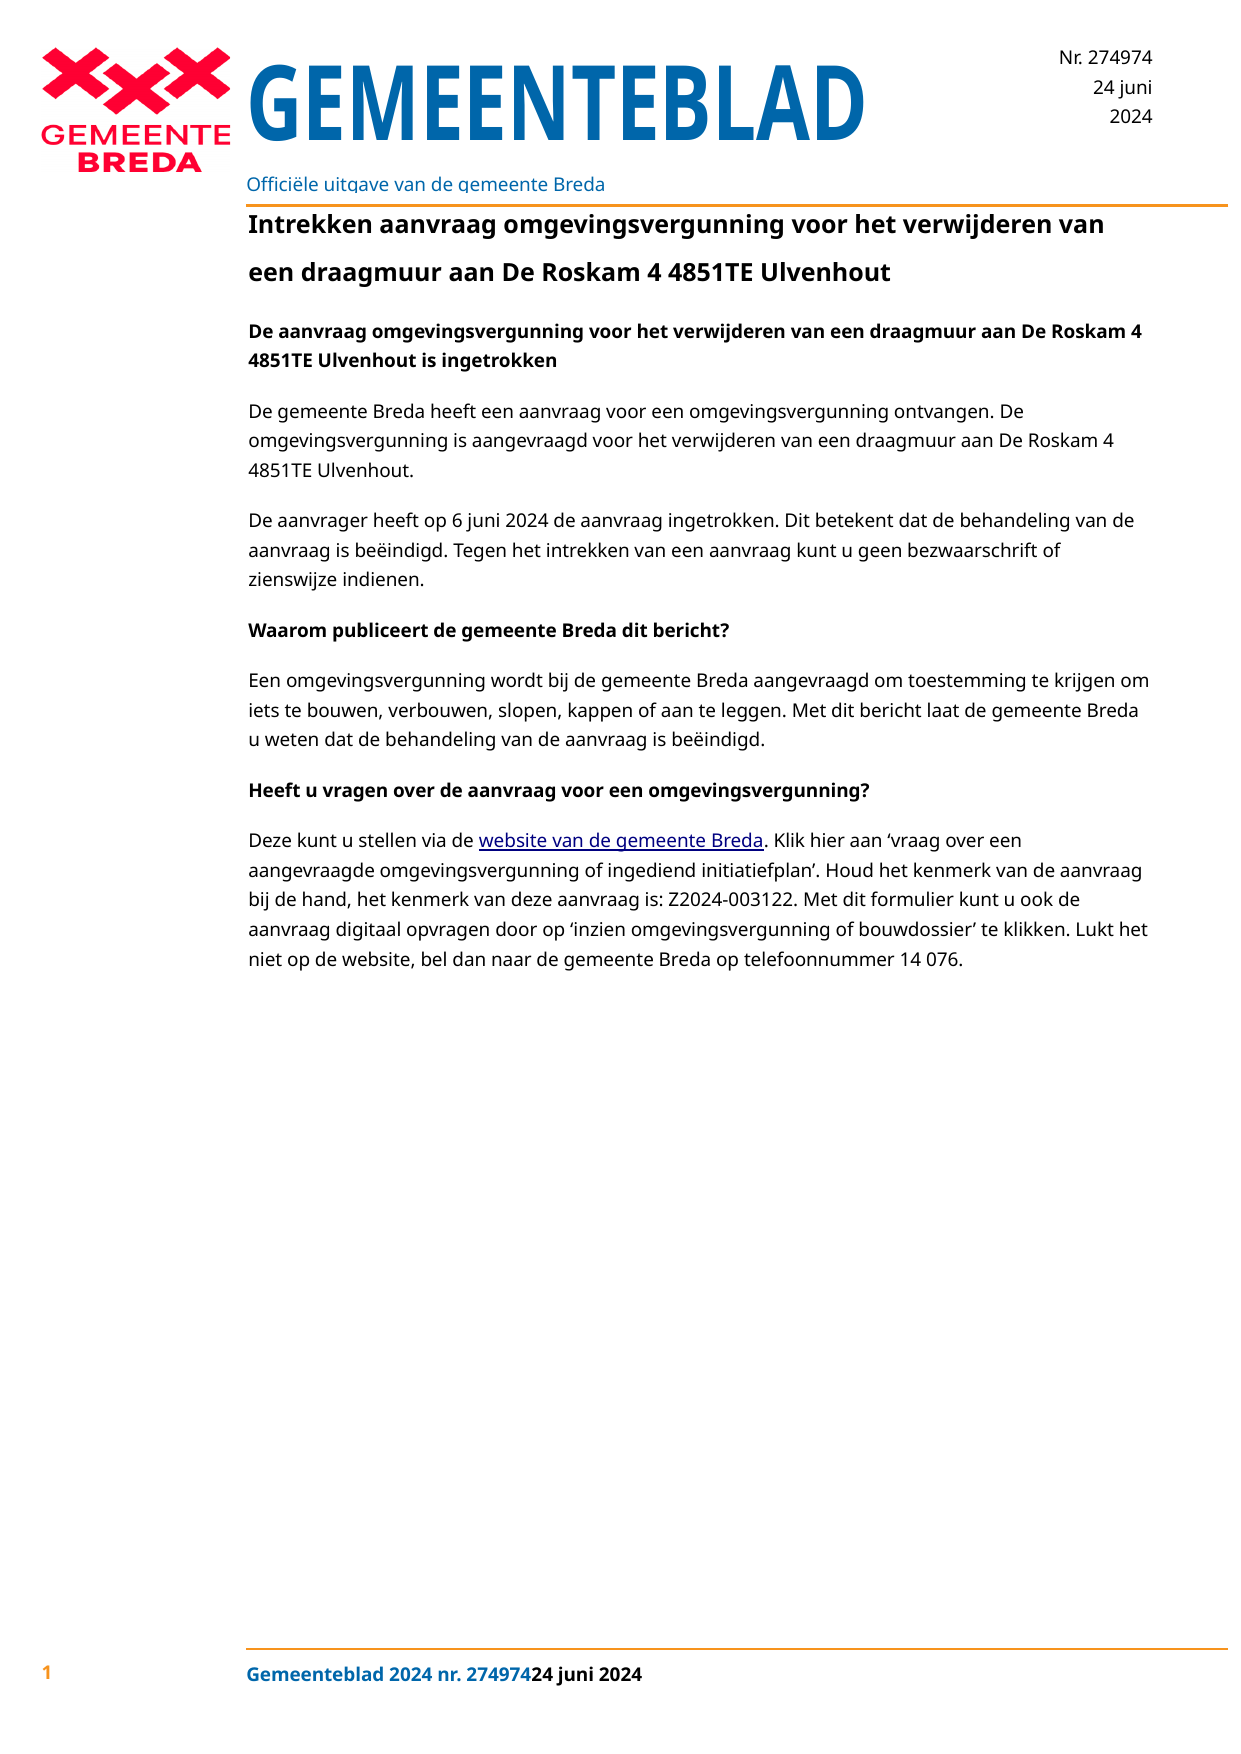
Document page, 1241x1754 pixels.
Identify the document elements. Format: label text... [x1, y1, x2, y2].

picture [41, 47, 231, 172]
text Deze kunt u stellen via de website van de gemeente Breda. Klik hier aan ‘vraag over een aangevraagde omgevingsvergunning of ingediend initiatiefplan’. Houd het kenmerk van de aanvraag bij de hand, het kenmerk van deze aanvraag is: Z2024-003122. Met dit formulier kunt u ook de aanvraag digitaal opvragen door op ‘inzien omgevingsvergunning of bouwdossier’ te klikken. Lukt het niet op de website, bel dan naar de gemeente Breda op telefoonnummer 14 076. [248, 827, 1152, 972]
text Intrekken aanvraag omgevingsvergunning voor het verwijderen van een draagmuur aan De Roskam 4 4851TE Ulvenhout [248, 207, 1152, 288]
text De aanvraag omgevingsvergunning voor het verwijderen van een draagmuur aan De Roskam 4 4851TE Ulvenhout is ingetrokken [248, 318, 1152, 373]
text De aanvrager heeft op 6 juni 2024 de aanvraag ingetrokken. Dit betekent dat de behandeling van de aanvraag is beëindigd. Tegen het intrekken van een aanvraag kunt u geen bezwaarschrift of zienswijze indienen. [248, 507, 1152, 592]
text Waarom publiceert de gemeente Breda dit bericht? [248, 617, 1152, 643]
text Een omgevingsvergunning wordt bij de gemeente Breda aangevraagd om toestemming te krijgen om iets te bouwen, verbouwen, slopen, kappen of aan te leggen. Met dit bericht laat de gemeente Breda u weten dat de behandeling van de aanvraag is beëindigd. [248, 667, 1152, 752]
text De gemeente Breda heeft een aanvraag voor een omgevingsvergunning ontvangen. De omgevingsvergunning is aangevraagd voor het verwijderen van een draagmuur aan De Roskam 4 4851TE Ulvenhout. [248, 398, 1152, 483]
text Heeft u vragen over de aanvraag voor een omgevingsvergunning? [248, 777, 1152, 803]
